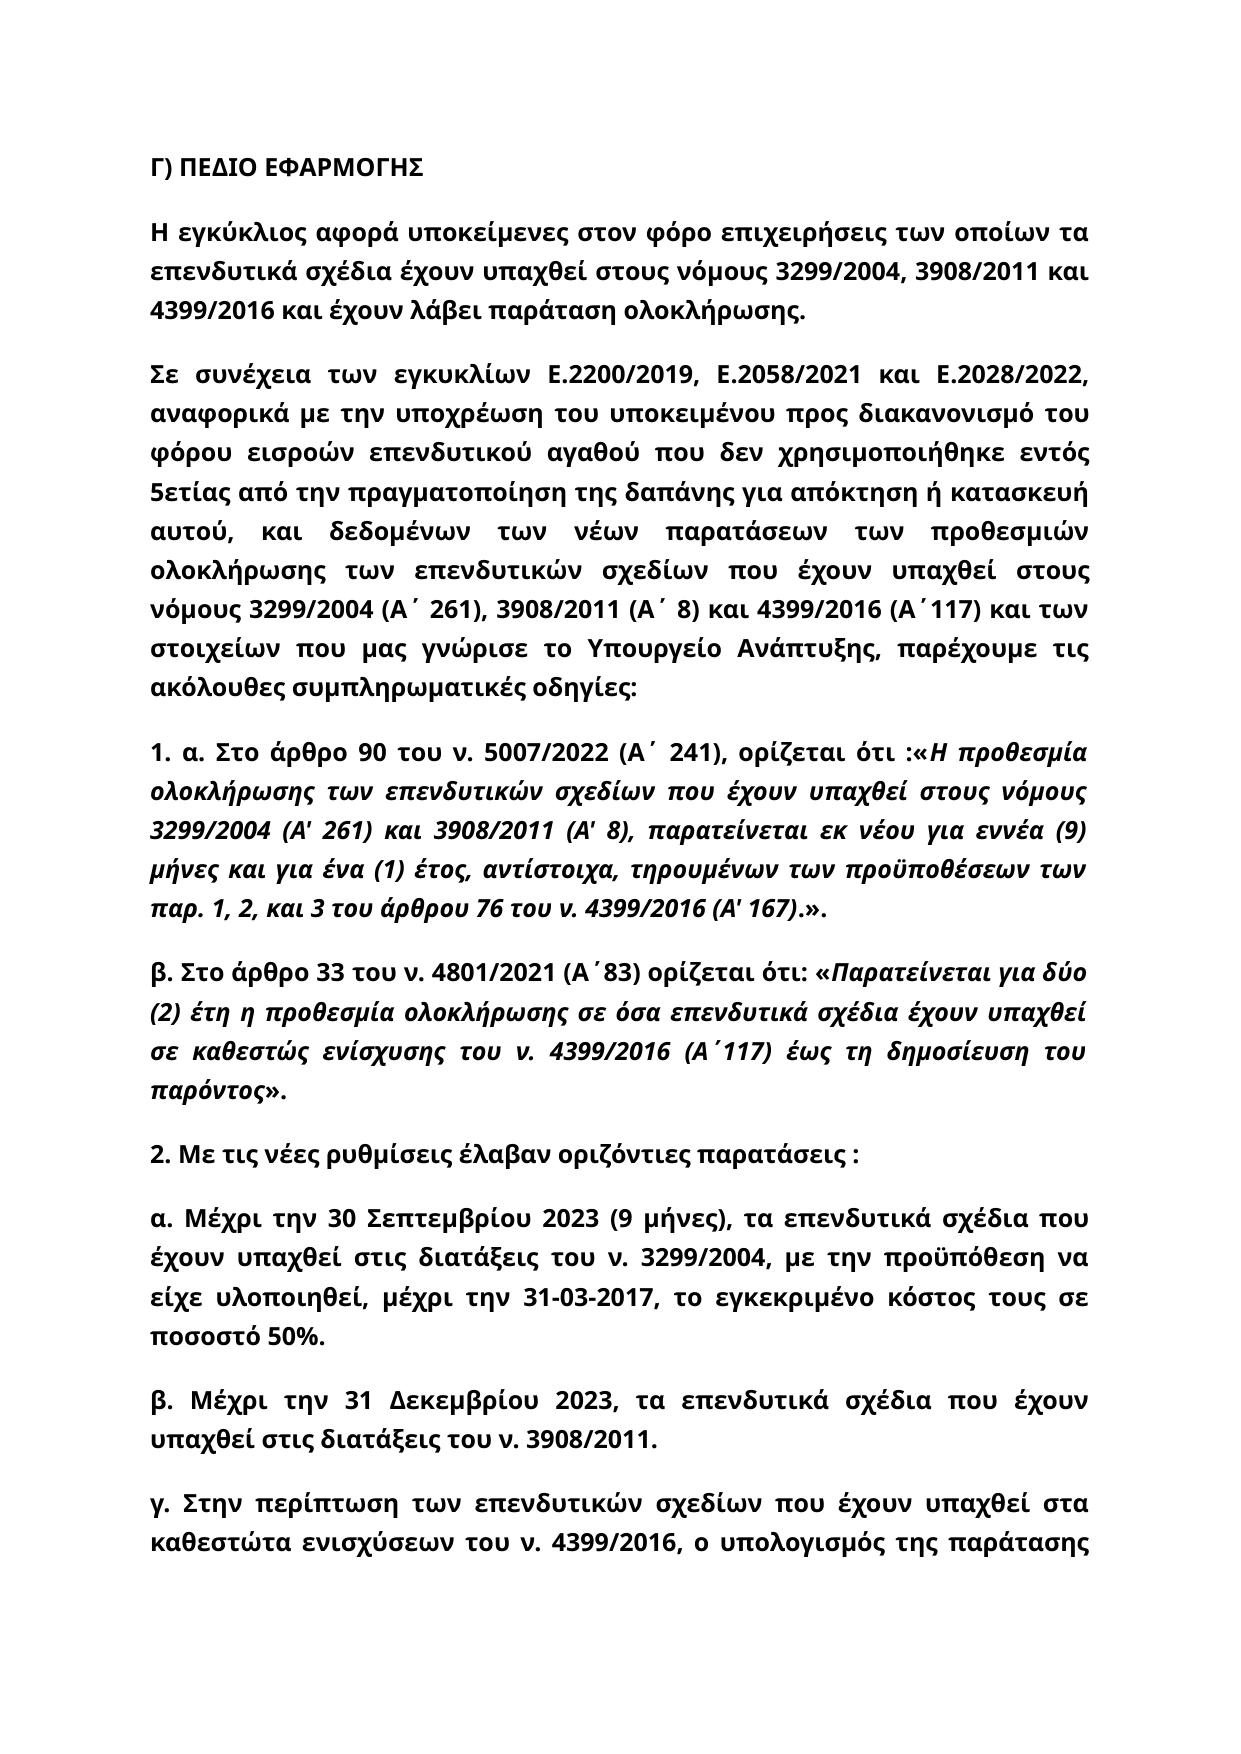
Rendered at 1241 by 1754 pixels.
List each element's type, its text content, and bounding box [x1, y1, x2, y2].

text γ. Στην περίπτωση των επενδυτικών σχεδίων που έχουν υπαχθεί στα καθεστώτα ενισχύσεων του ν. 4399/2016, ο υπολογισμός της παράτασης [150, 1486, 1090, 1559]
text 1. α. Στο άρθρο 90 του ν. 5007/2022 (Α΄ 241), ορίζεται ότι :«Η προθεσμία ολοκλήρωσης των επενδυτικών σχεδίων που έχουν υπαχθεί στους νόμους 3299/2004 (Α' 261) και 3908/2011 (Α' 8), παρατείνεται εκ νέου για εννέα (9) μήνες και για ένα (1) έτος, αντίστοιχα, τηρουμένων των προϋποθέσεων των παρ. 1, 2, και 3 του άρθρου 76 του ν. 4399/2016 (Α' 167).». [150, 734, 1090, 925]
text Η εγκύκλιος αφορά υποκείμενες στον φόρο επιχειρήσεις των οποίων τα επενδυτικά σχέδια έχουν υπαχθεί στους νόμους 3299/2004, 3908/2011 και 4399/2016 και έχουν λάβει παράταση ολοκλήρωσης. [150, 214, 1090, 327]
text β. Μέχρι την 31 Δεκεμβρίου 2023, τα επενδυτικά σχέδια που έχουν υπαχθεί στις διατάξεις του ν. 3908/2011. [150, 1382, 1090, 1456]
text Γ) ΠΕΔΙΟ ΕΦΑΡΜΟΓΗΣ [150, 150, 1090, 184]
text 2. Με τις νέες ρυθμίσεις έλαβαν οριζόντιες παρατάσεις : [150, 1137, 1090, 1171]
text Σε συνέχεια των εγκυκλίων Ε.2200/2019, Ε.2058/2021 και Ε.2028/2022, αναφορικά με την υποχρέωση του υποκειμένου προς διακανονισμό του φόρου εισροών επενδυτικού αγαθού που δεν χρησιμοποιήθηκε εντός 5ετίας από την πραγματοποίηση της δαπάνης για απόκτηση ή κατασκευή αυτού, και δεδομένων των νέων παρατάσεων των προθεσμιών ολοκλήρωσης των επενδυτικών σχεδίων που έχουν υπαχθεί στους νόμους 3299/2004 (Α΄ 261), 3908/2011 (Α΄ 8) και 4399/2016 (Α΄117) και των στοιχείων που μας γνώρισε το Υπουργείο Ανάπτυξης, παρέχουμε τις ακόλουθες συμπληρωματικές οδηγίες: [150, 357, 1090, 704]
text β. Στο άρθρο 33 του ν. 4801/2021 (Α΄83) ορίζεται ότι: «Παρατείνεται για δύο (2) έτη η προθεσμία ολοκλήρωσης σε όσα επενδυτικά σχέδια έχουν υπαχθεί σε καθεστώς ενίσχυσης του ν. 4399/2016 (Α΄117) έως τη δημοσίευση του παρόντος». [150, 955, 1090, 1107]
text α. Μέχρι την 30 Σεπτεμβρίου 2023 (9 μήνες), τα επενδυτικά σχέδια που έχουν υπαχθεί στις διατάξεις του ν. 3299/2004, με την προϋπόθεση να είχε υλοποιηθεί, μέχρι την 31-03-2017, το εγκεκριμένο κόστος τους σε ποσοστό 50%. [150, 1201, 1090, 1352]
